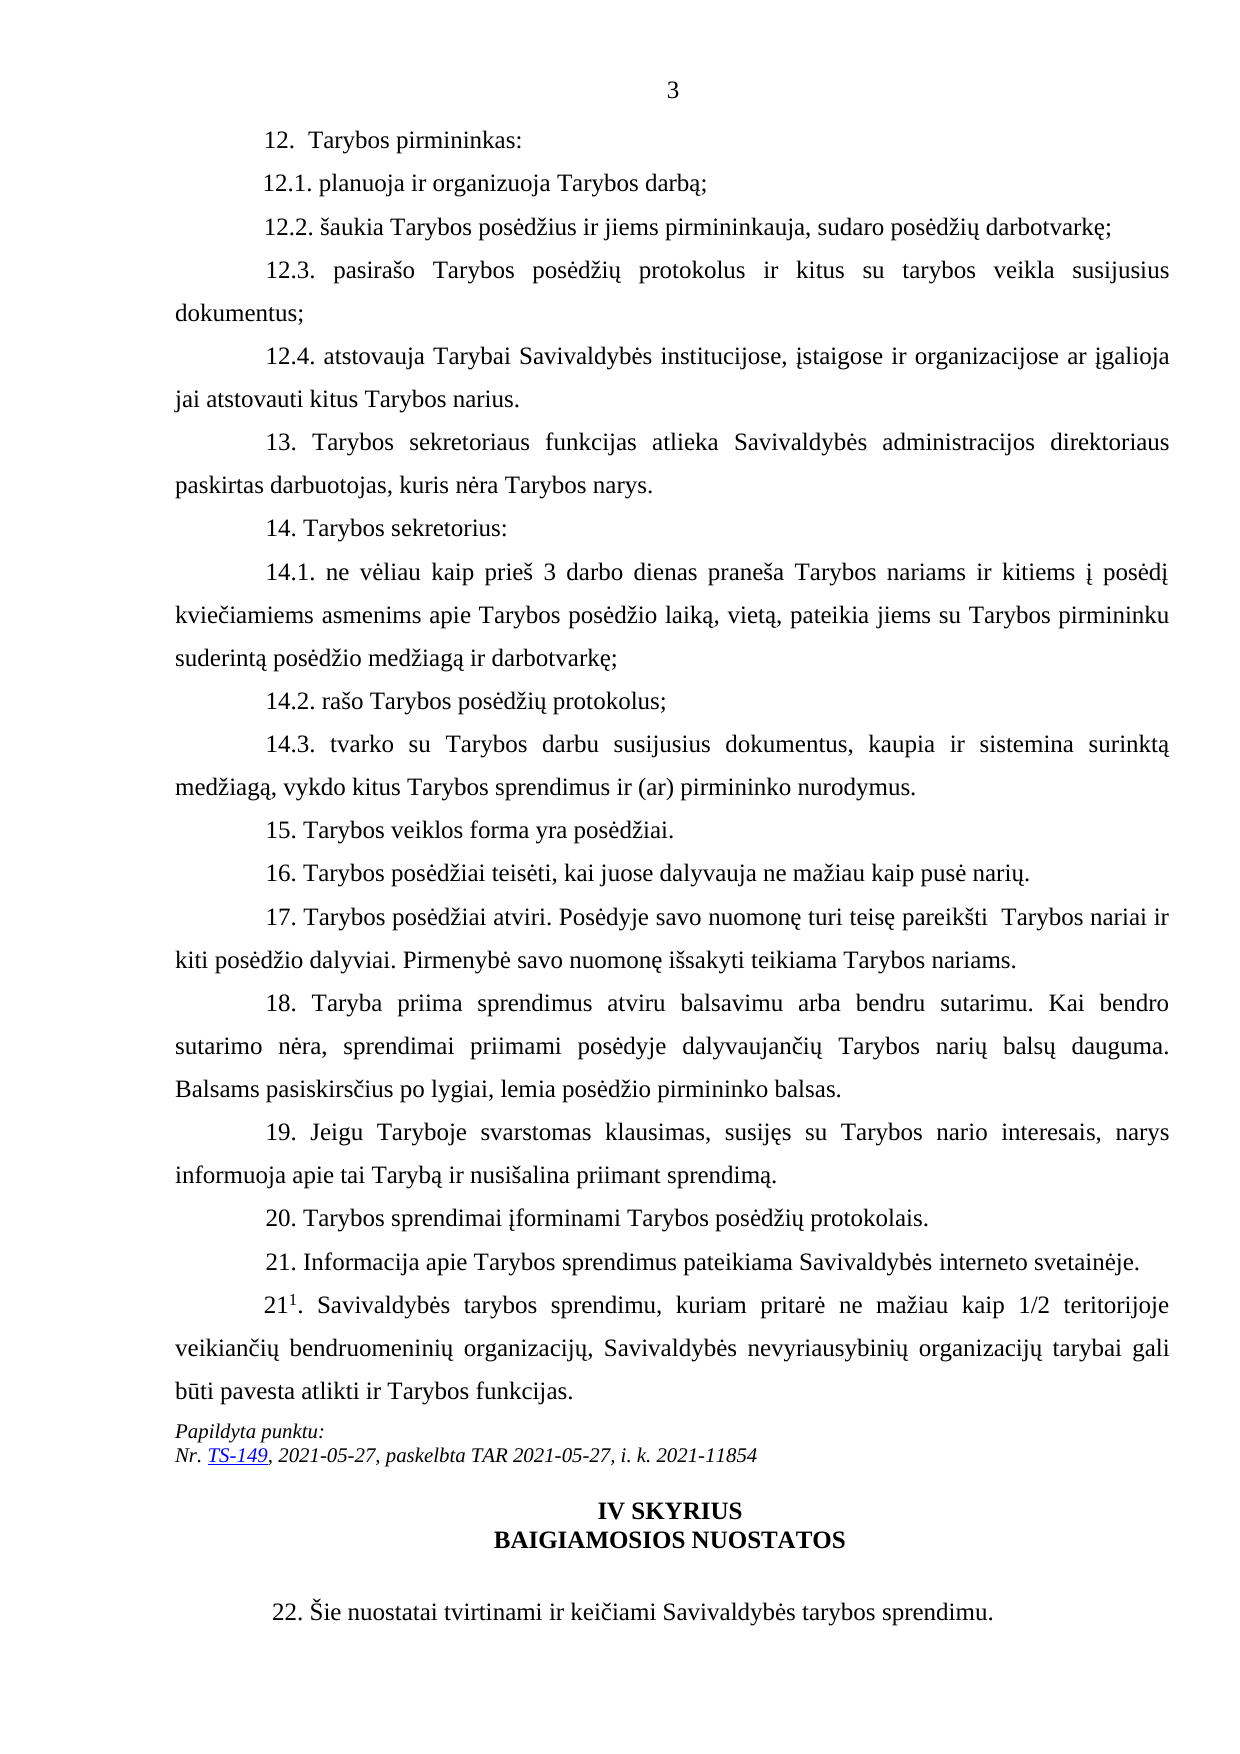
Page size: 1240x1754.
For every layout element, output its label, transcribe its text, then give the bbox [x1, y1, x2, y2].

text BAIGIAMOSIOS NUOSTATOS [175, 1525, 1164, 1553]
text 14.2. rašo Tarybos posėdžių protokolus; [175, 686, 1171, 715]
text 12. Tarybos pirmininkas: [175, 125, 1171, 154]
text 16. Tarybos posėdžiai teisėti, kai juose dalyvauja ne mažiau kaip pusė narių. [175, 858, 1171, 887]
text 12.1. planuoja ir organizuoja Tarybos darbą; [262, 168, 1171, 197]
text Papildyta punktu: [175, 1419, 1171, 1443]
text 19. Jeigu Taryboje svarstomas klausimas, susijęs su Tarybos nario interesais, narys informuoja apie tai Tarybą ir nusišalina priimant sprendimą. [175, 1117, 1171, 1189]
text 22. Šie nuostatai tvirtinami ir keičiami Savivaldybės tarybos sprendimu. [175, 1597, 1171, 1625]
text IV SKYRIUS [175, 1496, 1164, 1525]
text 211. Savivaldybės tarybos sprendimu, kuriam pritarė ne mažiau kaip 1/2 teritorijoje veikiančių bendruomeninių organizacijų, Savivaldybės nevyriausybinių organizacijų tarybai gali būti pavesta atlikti ir Tarybos funkcijas. [175, 1290, 1171, 1405]
text 12.4. atstovauja Tarybai Savivaldybės institucijose, įstaigose ir organizacijose ar įgalioja jai atstovauti kitus Tarybos narius. [175, 341, 1171, 413]
text Nr. TS-149, 2021-05-27, paskelbta TAR 2021-05-27, i. k. 2021-11854 [175, 1443, 1171, 1467]
text 15. Tarybos veiklos forma yra posėdžiai. [175, 815, 1171, 844]
text 14.3. tvarko su Tarybos darbu susijusius dokumentus, kaupia ir sistemina surinktą medžiagą, vykdo kitus Tarybos sprendimus ir (ar) pirmininko nurodymus. [175, 729, 1171, 801]
text 21. Informacija apie Tarybos sprendimus pateikiama Savivaldybės interneto svetainėje. [175, 1247, 1171, 1275]
text 12.3. pasirašo Tarybos posėdžių protokolus ir kitus su tarybos veikla susijusius dokumentus; [175, 255, 1171, 327]
text 20. Tarybos sprendimai įforminami Tarybos posėdžių protokolais. [175, 1203, 1171, 1232]
text 14. Tarybos sekretorius: [175, 513, 1171, 542]
text 12.2. šaukia Tarybos posėdžius ir jiems pirmininkauja, sudaro posėdžių darbotvarkę; [264, 212, 1171, 240]
text 18. Taryba priima sprendimus atviru balsavimu arba bendru sutarimu. Kai bendro sutarimo nėra, sprendimai priimami posėdyje dalyvaujančių Tarybos narių balsų dauguma. Balsams pasiskirsčius po lygiai, lemia posėdžio pirmininko balsas. [175, 988, 1171, 1103]
text 14.1. ne vėliau kaip prieš 3 darbo dienas praneša Tarybos nariams ir kitiems į posėdį kviečiamiems asmenims apie Tarybos posėdžio laiką, vietą, pateikia jiems su Tarybos pirmininku suderintą posėdžio medžiagą ir darbotvarkę; [175, 557, 1171, 672]
text 13. Tarybos sekretoriaus funkcijas atlieka Savivaldybės administracijos direktoriaus paskirtas darbuotojas, kuris nėra Tarybos narys. [175, 427, 1171, 499]
text 17. Tarybos posėdžiai atviri. Posėdyje savo nuomonę turi teisę pareikšti Tarybos nariai ir kiti posėdžio dalyviai. Pirmenybė savo nuomonę išsakyti teikiama Tarybos nariams. [175, 902, 1171, 973]
